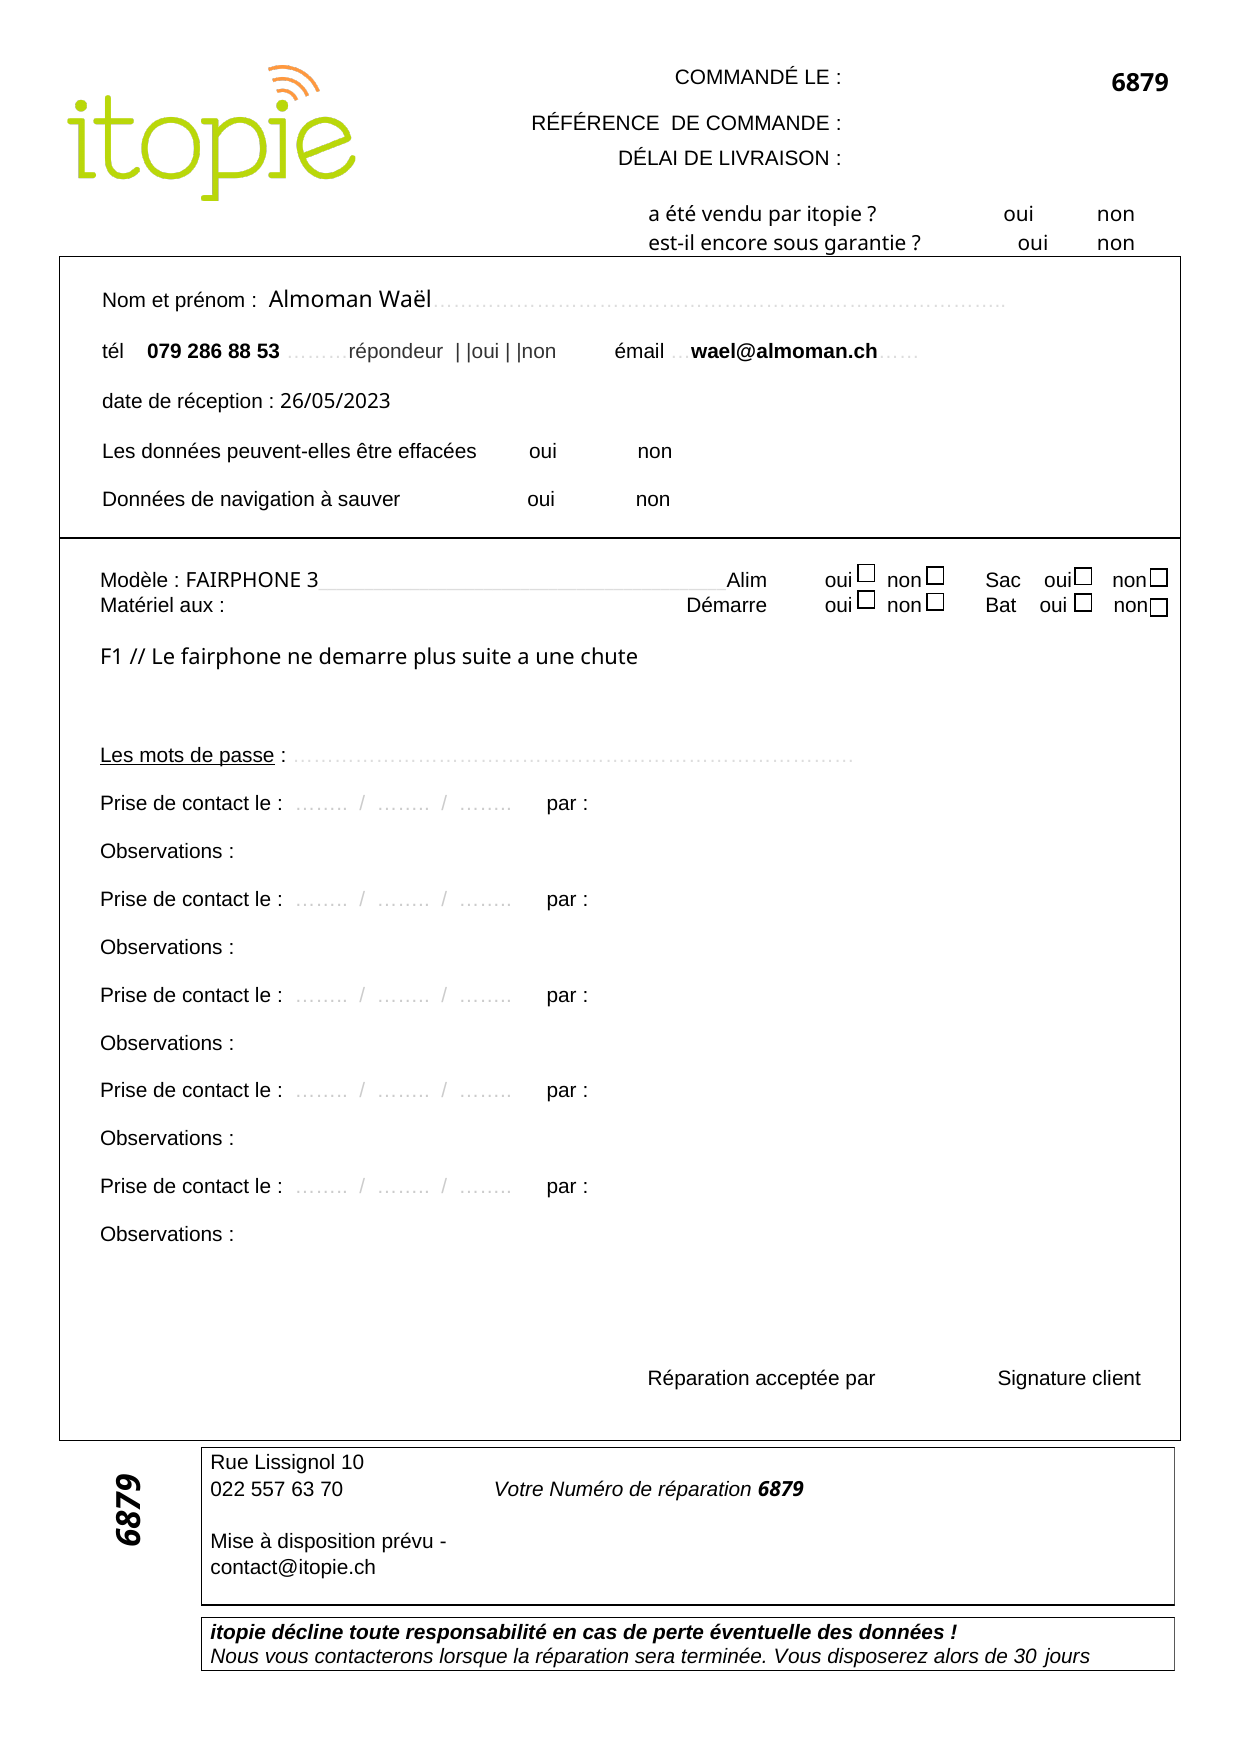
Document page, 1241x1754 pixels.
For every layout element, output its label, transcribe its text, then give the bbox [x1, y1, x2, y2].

table_header 6879 [847, 59, 1180, 104]
text date de réception : 26/05/2023 [60, 383, 1180, 415]
text est-il encore sous garantie ? oui non [59, 228, 1181, 256]
text Nom et prénom : Almoman Waël……………………………………………………………………….. [60, 280, 1180, 314]
text Prise de contact le : …….. / …….. / …….. par : [60, 788, 1180, 815]
text Observations : [60, 1027, 1180, 1054]
text tél 079 286 88 53 ………répondeur | |oui | |non émail …wael@almoman.ch…… [60, 335, 1180, 362]
table_cell itopie décline toute responsabilité en cas de perte éventuelle des données ! Nous vous contacterons lorsque la réparation sera terminée. Vous disposerez alors de 30 jours [195, 1611, 1180, 1677]
text Les données peuvent-elles être effacées oui non [60, 436, 1180, 463]
table_header Rue Lissignol 10 022 557 63 70 Votre Numéro de réparation 6879 Mise à disposition prévu - contact@itopie.ch [195, 1441, 1180, 1611]
table_header 6879 [59, 1441, 195, 1677]
text F1 // Le fairphone ne demarre plus suite a une chute [60, 638, 1180, 671]
text Matériel aux : Démarre oui non Bat oui non [60, 590, 1180, 617]
text Observations : [60, 836, 1180, 863]
text Observations : [60, 931, 1180, 958]
text Observations : [60, 1123, 1180, 1150]
table_cell [847, 105, 1180, 140]
picture [67, 65, 356, 201]
text Prise de contact le : …….. / …….. / …….. par : [60, 1075, 1180, 1102]
text Modèle : FAIRPHONE 3 Alim oui non Sac oui non [948, 562, 1180, 590]
text Réparation acceptée par Signature client [60, 1363, 1180, 1390]
table_cell DÉLAI DE LIVRAISON : [490, 140, 847, 175]
text Prise de contact le : …….. / …….. / …….. par : [60, 979, 1180, 1006]
text Observations : [60, 1219, 1180, 1246]
table_cell RÉFÉRENCE DE COMMANDE : [490, 105, 847, 140]
text a été vendu par itopie ? oui non [59, 199, 1181, 228]
table_cell [847, 140, 1180, 175]
text Prise de contact le : …….. / …….. / …….. par : [60, 1171, 1180, 1198]
table_header COMMANDÉ LE : [490, 59, 847, 104]
text Données de navigation à sauver oui non [60, 484, 1180, 511]
text Les mots de passe : ……………………………………………………………………… [60, 740, 1180, 767]
text Modèle : FAIRPHONE 3 Alim oui non Sac oui non [60, 562, 856, 590]
text Modèle : FAIRPHONE 3 Alim oui non Sac oui non [879, 562, 925, 590]
text Prise de contact le : …….. / …….. / …….. par : [60, 883, 1180, 911]
